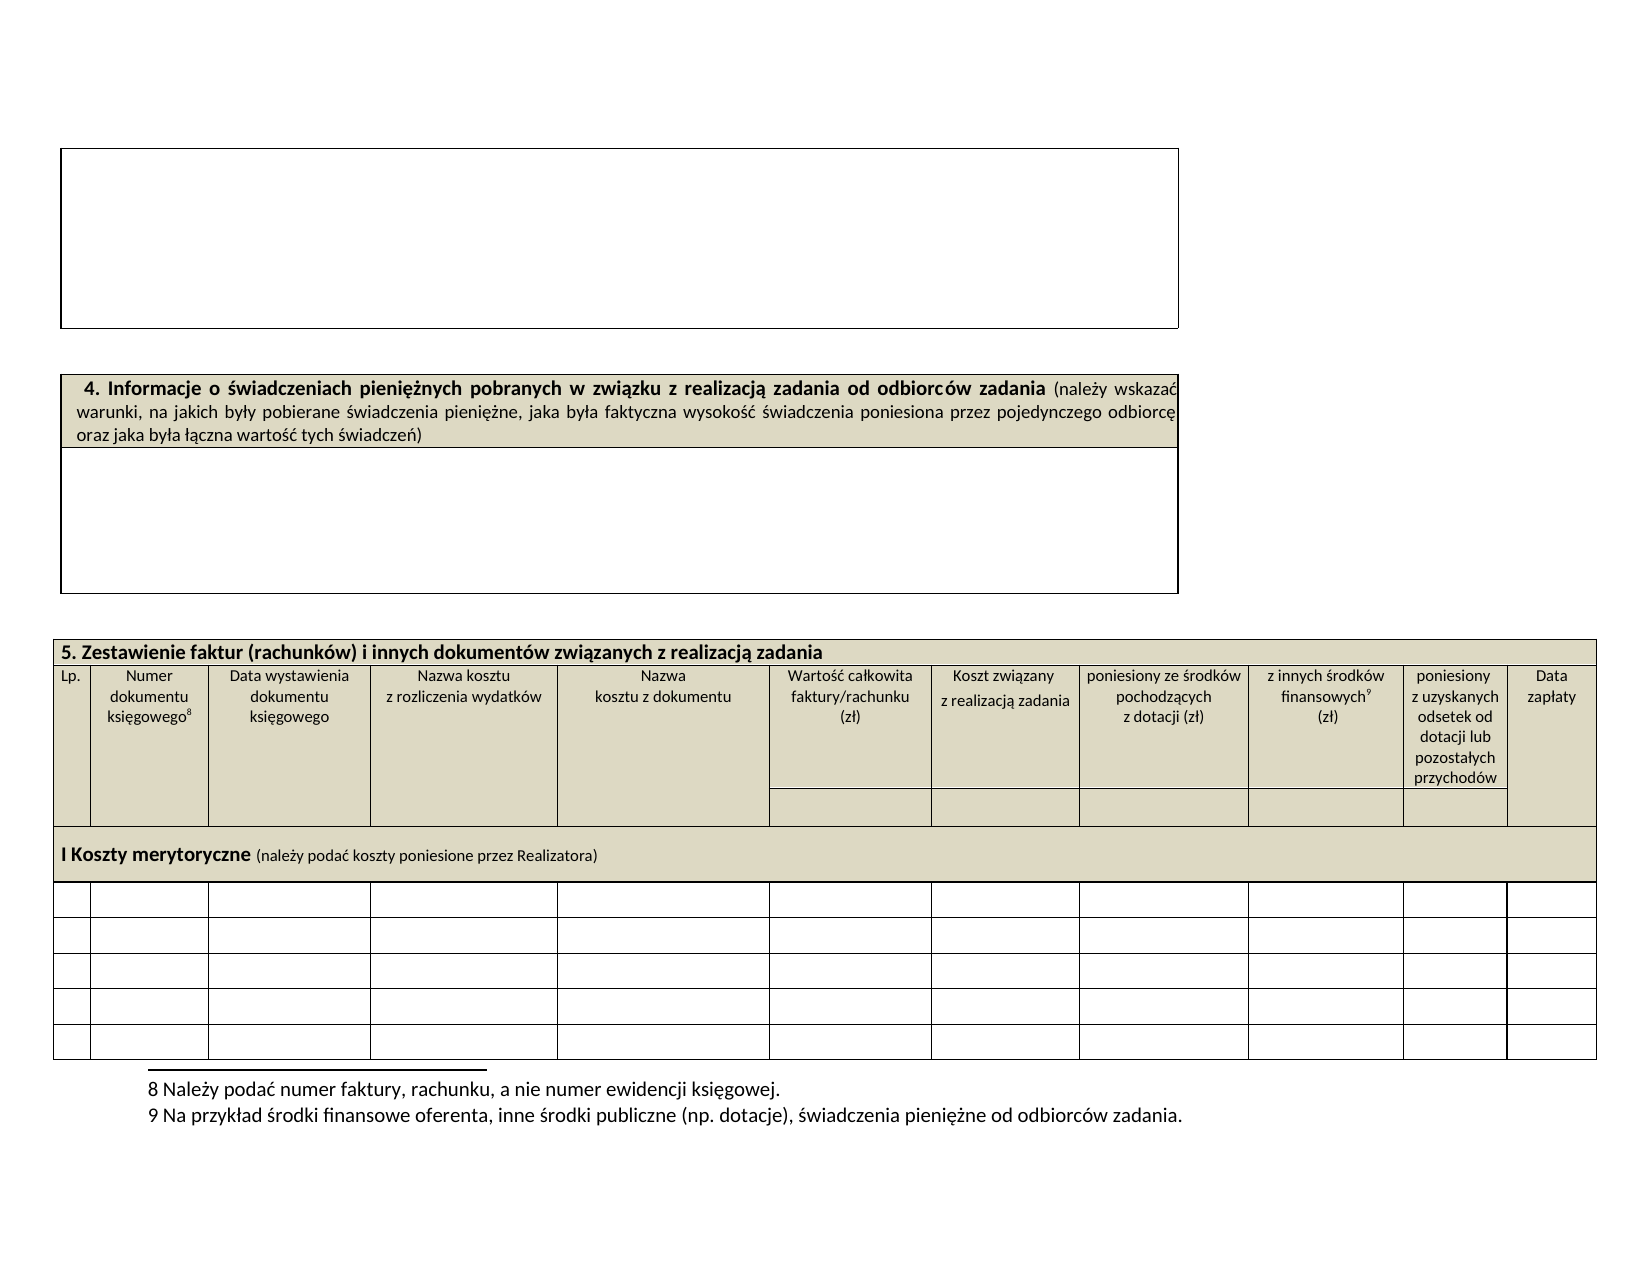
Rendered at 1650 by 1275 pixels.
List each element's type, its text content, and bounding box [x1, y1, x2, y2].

table_cell [209, 918, 370, 952]
table_cell [770, 789, 931, 826]
table_cell [209, 1025, 370, 1059]
table_cell [1080, 883, 1248, 917]
table_cell [209, 883, 370, 917]
table_cell [1404, 883, 1506, 917]
table_cell Lp. [54, 666, 90, 826]
table_cell poniesiony z uzyskanych odsetek od dotacji lub pozostałych przychodów [1404, 666, 1507, 787]
table_header 5. Zestawienie faktur (rachunków) i innych dokumentów związanych z realizacją zadania [54, 640, 1596, 664]
table_cell [371, 918, 557, 952]
table_cell Numer dokumentu księgowego [91, 666, 208, 826]
table_cell [209, 954, 370, 988]
table_cell [932, 1025, 1079, 1059]
table_cell [770, 883, 931, 917]
table_cell [91, 883, 208, 917]
table_cell [1080, 989, 1248, 1023]
table_cell [371, 954, 557, 988]
table_cell [558, 989, 769, 1023]
table_cell [1404, 989, 1506, 1023]
table_cell [54, 954, 90, 988]
table_cell [558, 954, 769, 988]
table_cell [209, 989, 370, 1023]
table_cell [932, 918, 1079, 952]
table_cell [770, 989, 931, 1023]
table_cell [54, 918, 90, 952]
table_cell [1249, 1025, 1403, 1059]
table_cell [371, 883, 557, 917]
table_cell [932, 883, 1079, 917]
table_cell [558, 1025, 769, 1059]
table_cell [1080, 1025, 1248, 1059]
table_cell [1249, 883, 1403, 917]
table_cell [1508, 1025, 1596, 1059]
table_cell [1080, 789, 1248, 826]
table_cell [770, 954, 931, 988]
table_cell Nazwa kosztu z rozliczenia wydatków [371, 666, 557, 826]
table_cell poniesiony ze środków pochodzących z dotacji (zł) [1080, 666, 1248, 787]
table_cell Wartość całkowita faktury/rachunku (zł) [770, 666, 931, 787]
table_cell [1249, 954, 1403, 988]
table_cell [770, 918, 931, 952]
table_cell [1508, 954, 1596, 988]
table_cell [1080, 954, 1248, 988]
table_cell [1404, 789, 1507, 826]
table_cell [91, 1025, 208, 1059]
table_cell [558, 883, 769, 917]
table_header 4. Informacje o świadczeniach pieniężnych pobranych w związku z realizacją zadania od odbiorców zadania (należy wskazać warunki, na jakich były pobierane świadczenia pieniężne, jaka była faktyczna wysokość świadczenia poniesiona przez pojedynczego odbiorcę oraz jaka była łączna wartość tych świadczeń) [62, 375, 1177, 447]
table_cell [91, 918, 208, 952]
table_cell z innych środków finansowych (zł) [1249, 666, 1403, 787]
table_cell [1080, 918, 1248, 952]
table_cell [62, 149, 1178, 328]
table_cell [1249, 918, 1403, 952]
table_cell [1508, 918, 1596, 952]
table_cell I Koszty merytoryczne (należy podać koszty poniesione przez Realizatora) [54, 827, 1596, 881]
table_cell [91, 954, 208, 988]
table_cell [54, 989, 90, 1023]
table_cell [371, 989, 557, 1023]
table_cell [770, 1025, 931, 1059]
table_cell [1404, 1025, 1506, 1059]
table_cell [371, 1025, 557, 1059]
table_cell [1249, 789, 1403, 826]
table_cell [91, 989, 208, 1023]
table_cell [62, 448, 1177, 593]
table_cell [558, 918, 769, 952]
table_cell [1508, 989, 1596, 1023]
table_cell [1404, 918, 1506, 952]
table_cell [54, 1025, 90, 1059]
table_cell [932, 789, 1079, 826]
table_cell Data zapłaty [1508, 666, 1596, 826]
table_cell Data wystawienia dokumentu księgowego [209, 666, 370, 826]
table_cell [932, 989, 1079, 1023]
table_cell [54, 883, 90, 917]
table_cell [1249, 989, 1403, 1023]
table_cell Koszt związany z realizacją zadania [932, 666, 1079, 787]
table_cell Nazwa kosztu z dokumentu [558, 666, 769, 826]
table_cell [932, 954, 1079, 988]
table_cell [1508, 883, 1596, 917]
table_cell [1404, 954, 1506, 988]
